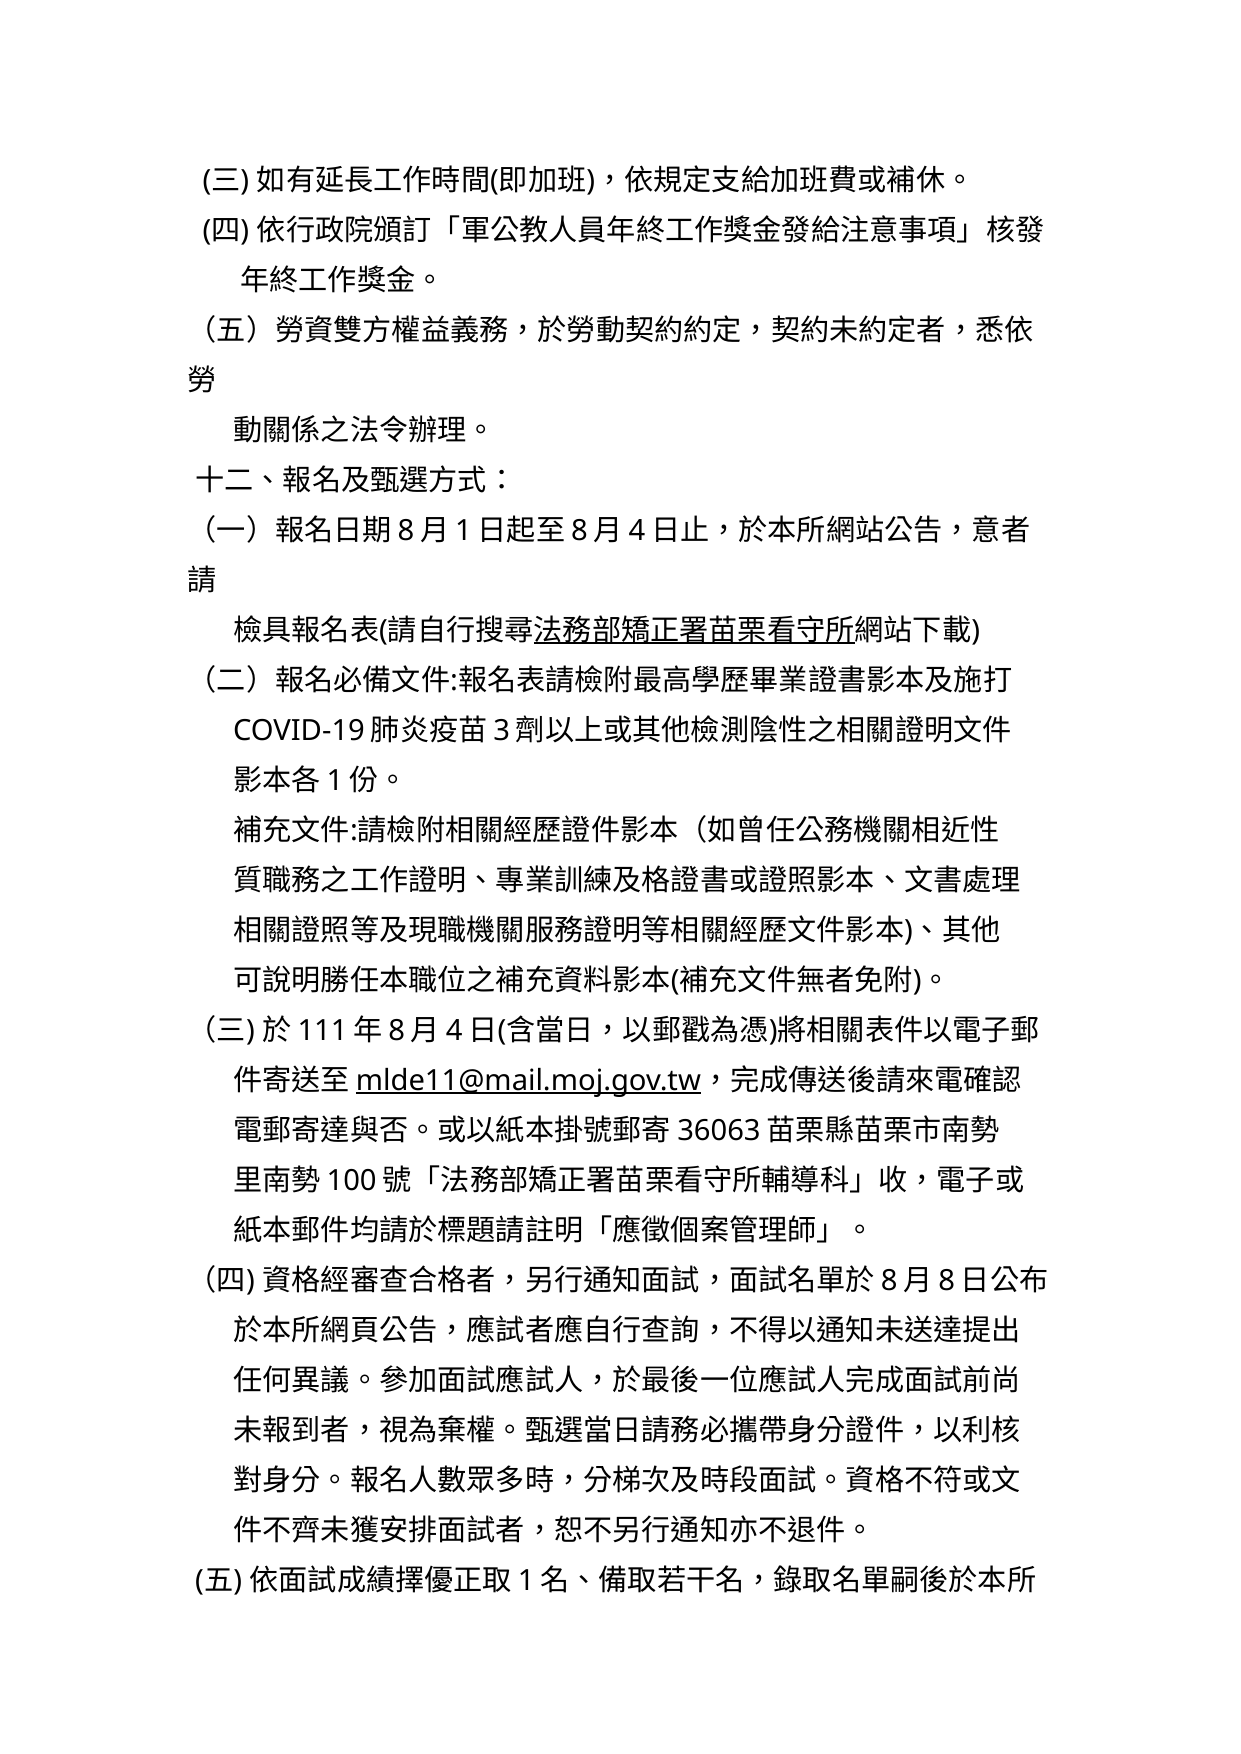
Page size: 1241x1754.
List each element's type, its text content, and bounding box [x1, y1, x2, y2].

text （二）報名必備文件:報名表請檢附最高學歷畢業證書影本及施打 [187, 650, 1053, 700]
text （五）勞資雙方權益義務，於勞動契約約定，契約未約定者，悉依勞 [187, 300, 1053, 400]
text 對身分。報名人數眾多時，分梯次及時段面試。資格不符或文 [187, 1450, 1053, 1500]
text 件不齊未獲安排面試者，恕不另行通知亦不退件。 [187, 1500, 1053, 1550]
text 里南勢100號「法務部矯正署苗栗看守所輔導科」收，電子或 [187, 1150, 1053, 1200]
text 質職務之工作證明、專業訓練及格證書或證照影本、文書處理 [187, 850, 1053, 900]
text COVID-19肺炎疫苗3劑以上或其他檢測陰性之相關證明文件 [187, 700, 1053, 750]
text 影本各1份。 [187, 750, 1053, 800]
text （四) 資格經審查合格者，另行通知面試，面試名單於8月8日公布 [187, 1250, 1053, 1300]
text 件寄送至mlde11@mail.moj.gov.tw，完成傳送後請來電確認 [187, 1050, 1053, 1100]
text 十二、報名及甄選方式： [187, 450, 1053, 500]
text 未報到者，視為棄權。甄選當日請務必攜帶身分證件，以利核 [187, 1400, 1053, 1450]
text 於本所網頁公告，應試者應自行查詢，不得以通知未送達提出 [187, 1300, 1053, 1350]
text 可說明勝任本職位之補充資料影本(補充文件無者免附)。 [187, 950, 1053, 1000]
text 紙本郵件均請於標題請註明「應徵個案管理師」。 [187, 1200, 1053, 1250]
text 動關係之法令辦理。 [187, 400, 1053, 450]
text 任何異議。參加面試應試人，於最後一位應試人完成面試前尚 [187, 1350, 1053, 1400]
text (四) 依行政院頒訂「軍公教人員年終工作獎金發給注意事項」核發 [202, 200, 1053, 250]
text 相關證照等及現職機關服務證明等相關經歷文件影本)、其他 [187, 900, 1053, 950]
text 檢具報名表(請自行搜尋法務部矯正署苗栗看守所網站下載) [187, 600, 1053, 650]
text 電郵寄達與否。或以紙本掛號郵寄 36063苗栗縣苗栗市南勢 [187, 1100, 1053, 1150]
text (三) 如有延長工作時間(即加班)，依規定支給加班費或補休。 [202, 150, 1053, 200]
text （一）報名日期8月1日起至8月4日止，於本所網站公告，意者請 [187, 500, 1053, 600]
text (五) 依面試成績擇優正取1名、備取若干名，錄取名單嗣後於本所 [187, 1550, 1053, 1600]
text （三) 於111年8月4日(含當日，以郵戳為憑)將相關表件以電子郵 [187, 1000, 1053, 1050]
text 補充文件:請檢附相關經歷證件影本（如曾任公務機關相近性 [187, 800, 1053, 850]
text 年終工作獎金。 [202, 250, 1053, 300]
